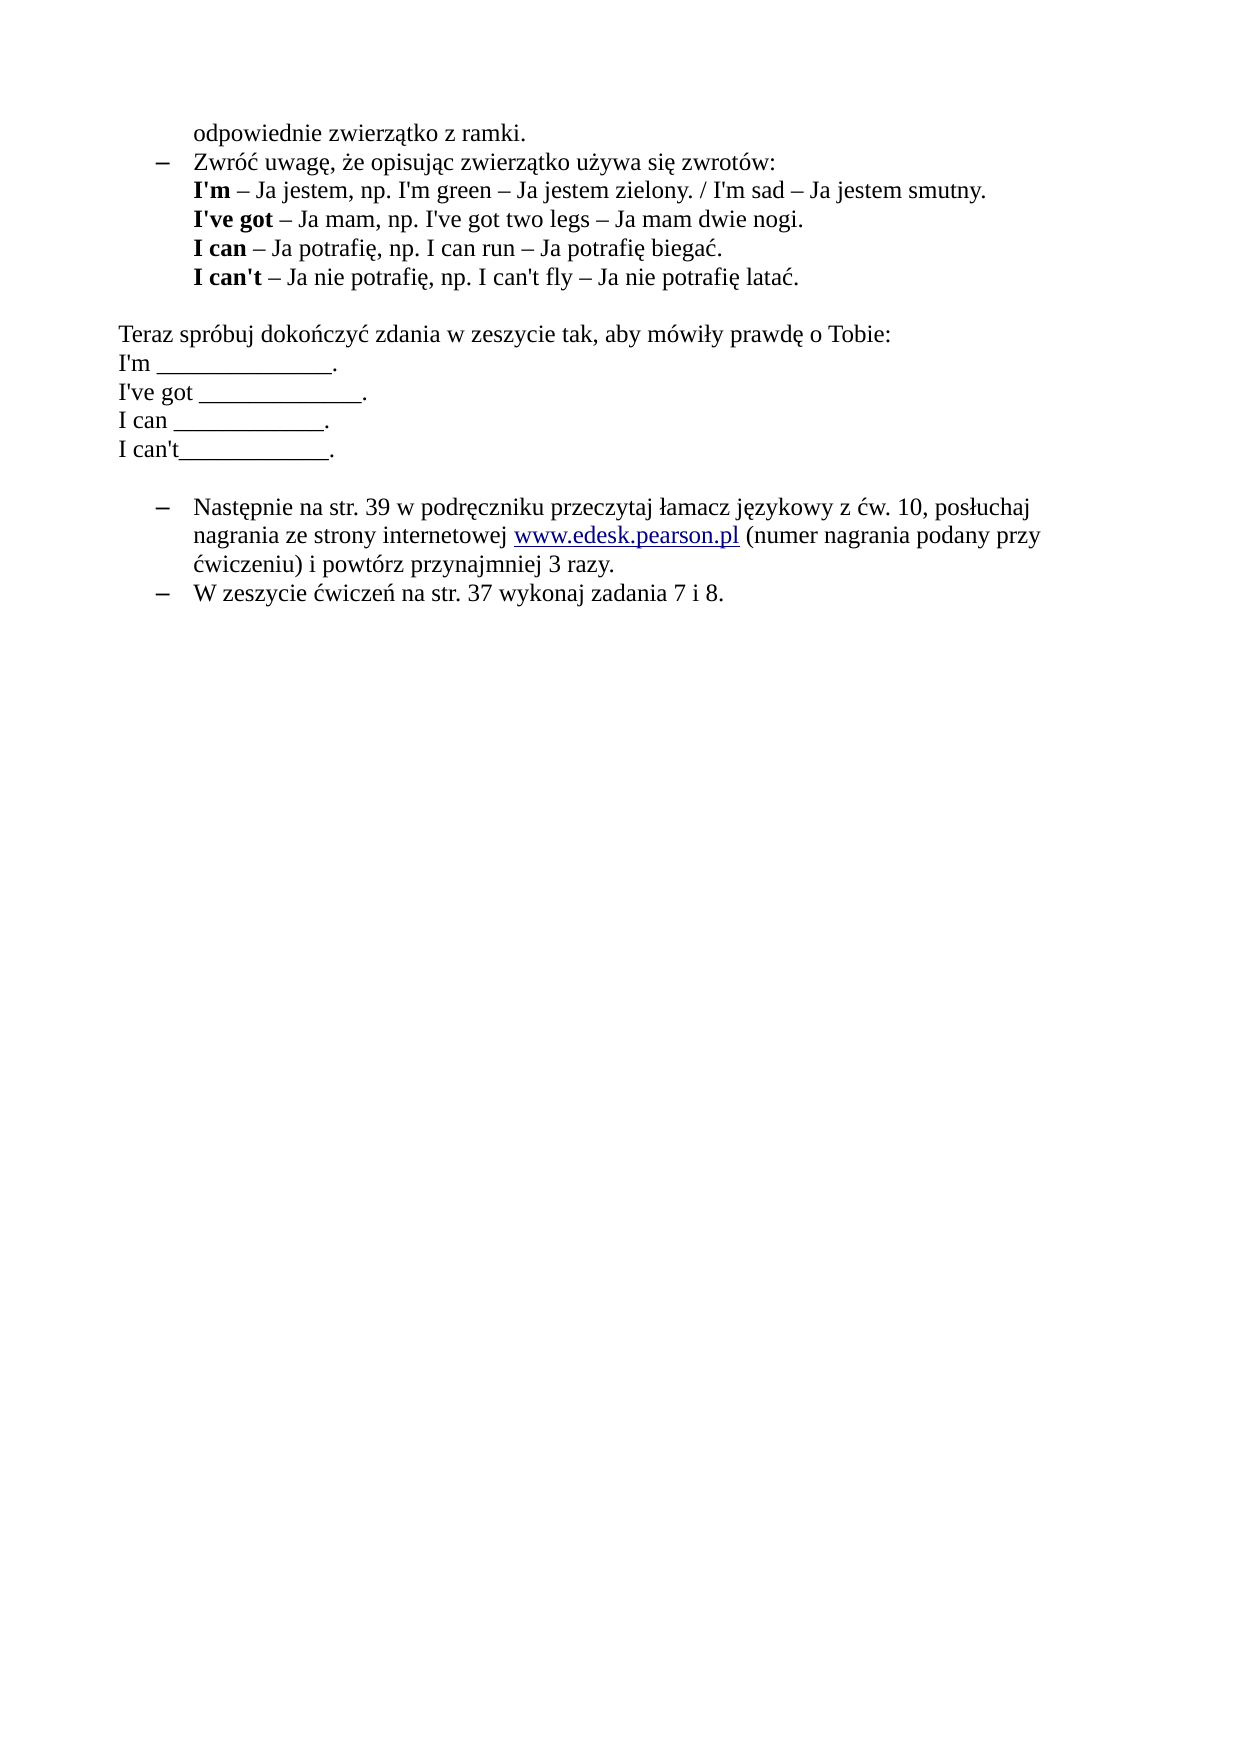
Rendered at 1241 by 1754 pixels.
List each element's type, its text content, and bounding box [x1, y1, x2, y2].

list W zeszycie ćwiczeń na str. 37 wykonaj zadania 7 i 8. [156, 578, 1122, 607]
list odpowiednie zwierzątko z ramki. [156, 118, 1122, 147]
list I've got – Ja mam, np. I've got two legs – Ja mam dwie nogi. [156, 204, 1122, 233]
list I'm – Ja jestem, np. I'm green – Ja jestem zielony. / I'm sad – Ja jestem smutny. [156, 176, 1122, 204]
list I can't – Ja nie potrafię, np. I can't fly – Ja nie potrafię latać. [156, 262, 1122, 291]
text Teraz spróbuj dokończyć zdania w zeszycie tak, aby mówiły prawdę o Tobie: [118, 319, 1122, 348]
list I can – Ja potrafię, np. I can run – Ja potrafię biegać. [156, 233, 1122, 262]
text I can ____________. [118, 406, 1122, 434]
text I can't____________. [118, 434, 1122, 463]
text I've got _____________. [118, 377, 1122, 406]
list Zwróć uwagę, że opisując zwierzątko używa się zwrotów: [156, 147, 1122, 176]
text I'm ______________. [118, 348, 1122, 377]
list Następnie na str. 39 w podręczniku przeczytaj łamacz językowy z ćw. 10, posłuchaj nagrania ze strony internetowej www.edesk.pearson.pl (numer nagrania podany przy ćwiczeniu) i powtórz przynajmniej 3 razy. [156, 492, 1122, 578]
